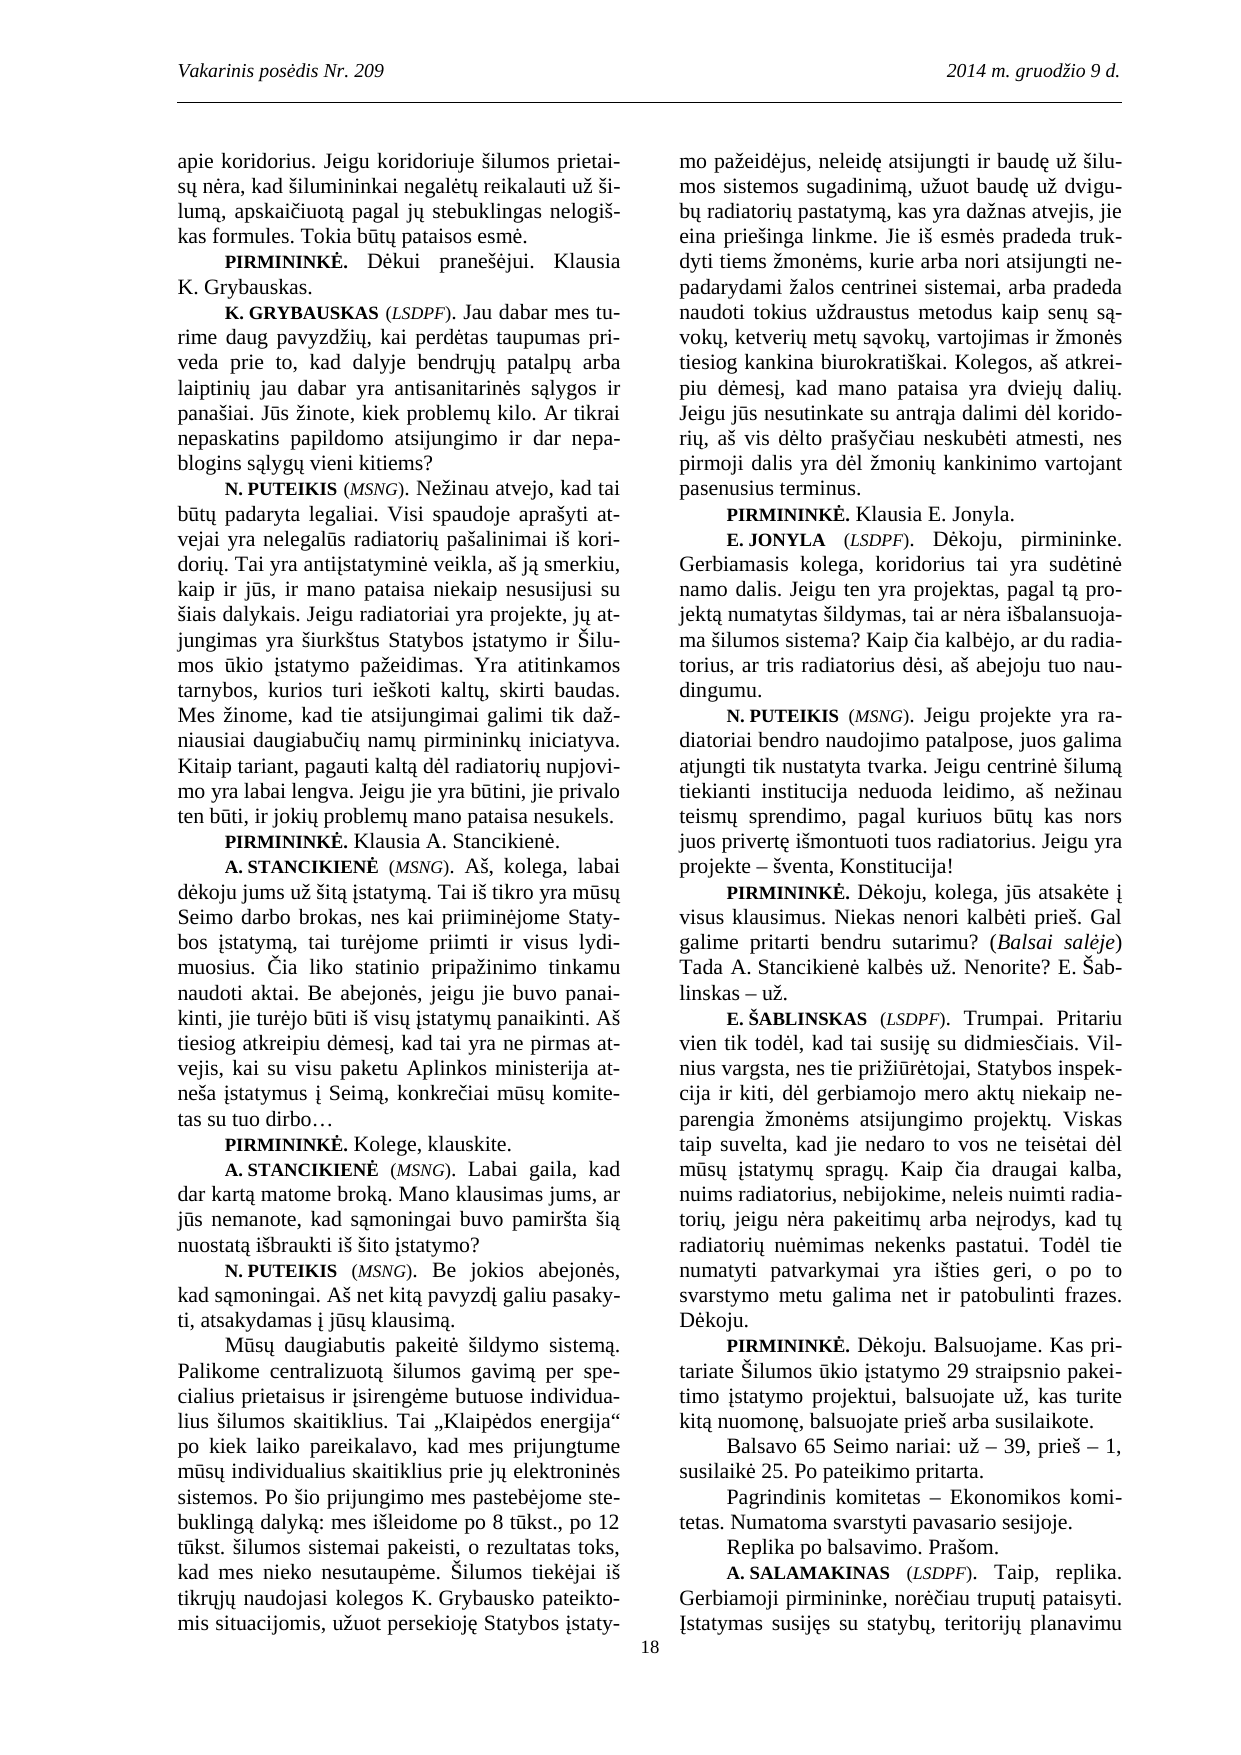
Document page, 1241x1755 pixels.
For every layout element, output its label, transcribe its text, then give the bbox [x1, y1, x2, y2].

text PIRMININKĖ. Dė­ko­ju. Bal­suo­ja­me. Kas pri­ta­ria­te Ši­lu­mos ūkio įsta­ty­mo 29 straips­nio pa­kei­ti­mo įsta­ty­mo pro­jek­tui, bal­suo­ja­te už, kas tu­ri­te ki­tą nuo­mo­nę, bal­suo­ja­te prieš ar­ba su­si­lai­ko­te. [679, 1332, 1122, 1433]
text PIRMININKĖ. Ko­le­ge, klaus­ki­te. [177, 1131, 620, 1156]
text A. STANCIKIENĖ (MSNG). La­bai gai­la, kad dar kar­tą ma­to­me bro­ką. Ma­no klau­si­mas jums, ar jūs ne­ma­no­te, kad są­mo­nin­gai bu­vo pa­mirš­ta šią nuo­sta­tą iš­brauk­ti iš ši­to įsta­ty­mo? [177, 1156, 620, 1257]
text apie ko­ri­do­rius. Jei­gu ko­ri­do­riu­je ši­lu­mos prie­tai­sų nė­ra, kad ši­lu­mi­nin­kai ne­ga­lė­tų rei­ka­lau­ti už ši­lu­mą, ap­skai­čiuo­tą pa­gal jų ste­buk­lin­gas ne­lo­giš­kas for­mu­les. To­kia bū­tų pa­tai­sos es­mė. [177, 148, 620, 248]
text PIRMININKĖ. Dė­ko­ju, ko­le­ga, jūs at­sa­kė­te į vi­sus klau­si­mus. Nie­kas ne­no­ri kal­bė­ti prieš. Gal ga­li­me pri­tar­ti ben­dru su­ta­ri­mu? (Bal­sai sa­lė­je) Ta­da A. Stan­ci­kie­nė kal­bės už. Ne­no­ri­te? E. Šab­lins­kas – už. [679, 879, 1122, 1005]
text N. PUTEIKIS (MSNG). Ne­ži­nau at­ve­jo, kad tai bū­tų pa­da­ry­ta le­ga­liai. Vi­si spau­do­je ap­ra­šy­ti at­ve­jai yra ne­le­ga­lūs ra­dia­to­rių pa­ša­li­ni­mai iš ko­ri­do­rių. Tai yra an­ti­įsta­ty­mi­nė veik­la, aš ją smer­kiu, kaip ir jūs, ir ma­no pa­tai­sa nie­kaip ne­su­si­ju­si su šiais da­ly­kais. Jei­gu ra­dia­to­riai yra pro­jek­te, jų at­jun­gi­mas yra šiurkš­tus Sta­ty­bos įsta­ty­mo ir Ši­lu­mos ūkio įsta­ty­mo pa­žei­di­mas. Yra ati­tin­ka­mos tar­ny­bos, ku­rios tu­ri ieš­ko­ti kal­tų, skir­ti bau­das. Mes ži­no­me, kad tie at­si­jun­gi­mai ga­li­mi tik daž­niau­siai dau­gia­bu­čių na­mų pir­mi­nin­kų ini­cia­ty­va. Ki­taip ta­riant, pa­gau­ti kal­tą dėl ra­dia­to­rių nu­pjo­vi­mo yra la­bai leng­va. Jei­gu jie yra bū­ti­ni, jie pri­va­lo ten bū­ti, ir jo­kių pro­ble­mų ma­no pa­tai­sa ne­su­kels. [177, 475, 620, 828]
text N. PUTEIKIS (MSNG). Be jo­kios abe­jo­nės, kad są­mo­nin­gai. Aš net ki­tą pa­vyz­dį ga­liu pa­sa­ky­ti, at­sa­ky­da­mas į jū­sų klau­si­mą. [177, 1257, 620, 1332]
text PIRMININKĖ. Klau­sia A. Stan­ci­kie­nė. [177, 828, 620, 853]
text PIRMININKĖ. Dė­kui pra­ne­šė­jui. Klau­sia K. Gry­baus­kas. [177, 248, 620, 299]
text N. PUTEIKIS (MSNG). Jei­gu pro­jek­te yra ra­dia­to­riai ben­dro nau­do­ji­mo pa­tal­po­se, juos ga­li­ma at­jung­ti tik nu­sta­ty­ta tvar­ka. Jei­gu cen­tri­nė ši­lu­mą tie­kian­ti ins­ti­tu­ci­ja ne­duo­da lei­di­mo, aš ne­ži­nau teis­mų spren­di­mo, pa­gal ku­riuos bū­tų kas nors juos pri­ver­tę iš­mon­tuo­ti tuos ra­dia­to­rius. Jei­gu yra pro­jek­te – šven­ta, Kon­sti­tu­ci­ja! [679, 702, 1122, 879]
text A. STANCIKIENĖ (MSNG). Aš, ko­le­ga, la­bai dė­ko­ju jums už ši­tą įsta­ty­mą. Tai iš tik­ro yra mū­sų Sei­mo dar­bo bro­kas, nes kai pri­imi­nė­jo­me Sta­ty­bos įsta­ty­mą, tai tu­rė­jo­me pri­im­ti ir vi­sus ly­di­muo­sius. Čia li­ko sta­ti­nio pri­pa­ži­ni­mo tin­ka­mu nau­do­ti ak­tai. Be abe­jo­nės, jei­gu jie bu­vo pa­nai­kin­ti, jie tu­rė­jo bū­ti iš vi­sų įsta­ty­mų pa­nai­kin­ti. Aš tie­siog at­krei­piu dė­me­sį, kad tai yra ne pir­mas at­ve­jis, kai su vi­su pa­ke­tu Ap­lin­kos mi­nis­te­ri­ja at­ne­ša įsta­ty­mus į Sei­mą, kon­kre­čiai mū­sų ko­mi­te­tas su tuo dir­bo… [177, 853, 620, 1131]
text Mū­sų dau­gia­bu­tis pa­kei­tė šil­dy­mo sis­te­mą. Pa­li­ko­me cen­tra­li­zuo­tą ši­lu­mos ga­vi­mą per spe­cia­lius prie­tai­sus ir įsi­ren­gė­me bu­tuo­se in­di­vi­du­a­lius ši­lu­mos skai­tik­lius. Tai „Klai­pė­dos ener­gi­ja“ po kiek lai­ko pa­rei­ka­la­vo, kad mes pri­jung­tu­me mū­sų in­di­vi­du­a­lius skai­tik­lius prie jų elek­tro­ni­nės sis­te­mos. Po šio pri­jun­gi­mo mes pa­ste­bė­jo­me ste­buk­lin­gą da­ly­ką: mes iš­lei­do­me po 8 tūkst., po 12 tūkst. ši­lu­mos sis­te­mai pa­keis­ti, o re­zul­ta­tas toks, kad mes nie­ko ne­su­tau­pė­me. Ši­lu­mos tie­kė­jai iš tik­rų­jų nau­do­ja­si ko­le­gos K. Gry­baus­ko pa­teik­to­mis si­tu­a­ci­jo­mis, užuot per­se­kio­ję Sta­ty­bos įsta­ty­ [177, 1332, 620, 1635]
text A. SALAMAKINAS (LSDPF). Taip, re­pli­ka. Ger­bia­mo­ji pir­mi­nin­ke, no­rė­čiau tru­pu­tį pa­tai­sy­ti. Įsta­ty­mas su­si­jęs su sta­ty­bų, te­ri­to­ri­jų pla­na­vi­mu [679, 1559, 1122, 1635]
text mo pa­žei­dė­jus, ne­lei­dę at­si­jung­ti ir bau­dę už ši­lu­mos sis­te­mos su­ga­di­ni­mą, užuot bau­dę už dvi­gu­bų ra­dia­to­rių pa­sta­ty­mą, kas yra daž­nas at­ve­jis, jie ei­na prie­šin­ga lin­kme. Jie iš es­mės pra­de­da truk­dy­ti tiems žmo­nėms, ku­rie ar­ba no­ri at­si­jung­ti ne­pa­da­ry­da­mi ža­los cen­tri­nei sis­te­mai, ar­ba pra­de­da nau­do­ti to­kius už­draus­tus me­to­dus kaip se­nų są­vo­kų, ket­ve­rių me­tų są­vo­kų, var­to­ji­mas ir žmo­nės tie­siog kan­ki­na biu­ro­kratiškai. Ko­le­gos, aš at­krei­piu dė­me­sį, kad ma­no pa­tai­sa yra dvie­jų da­lių. Jei­gu jūs ne­su­tin­ka­te su ant­rą­ja da­li­mi dėl ko­ri­do­rių, aš vis dėl­to pra­šy­čiau ne­sku­bė­ti at­mes­ti, nes pir­mo­ji da­lis yra dėl žmo­nių kan­ki­ni­mo var­to­jant pa­se­nu­sius ter­mi­nus. [679, 148, 1122, 501]
text E. JONYLA (LSDPF). Dė­ko­ju, pir­mi­nin­ke. Ger­bia­ma­sis ko­le­ga, ko­ri­do­rius tai yra su­dė­ti­nė na­mo da­lis. Jei­gu ten yra pro­jek­tas, pa­gal tą pro­jek­tą nu­ma­ty­tas šil­dy­mas, tai ar nė­ra iš­ba­lan­suo­ja­ma ši­lu­mos sis­te­ma? Kaip čia kal­bė­jo, ar du ra­dia­to­rius, ar tris ra­dia­to­rius dė­si, aš abe­jo­ju tuo nau­din­gu­mu. [679, 526, 1122, 702]
text K. GRYBAUSKAS (LSDPF). Jau da­bar mes tu­ri­me daug pa­vyz­džių, kai per­dė­tas tau­pu­mas pri­ve­da prie to, kad da­ly­je ben­drų­jų pa­tal­pų ar­ba laip­ti­nių jau da­bar yra an­ti­sa­ni­ta­ri­nės są­ly­gos ir pa­na­šiai. Jūs ži­no­te, kiek pro­ble­mų ki­lo. Ar tik­rai ne­pa­ska­tins pa­pil­do­mo at­si­jun­gi­mo ir dar ne­pa­blo­gins są­ly­gų vie­ni ki­tiems? [177, 299, 620, 475]
text Re­pli­ka po bal­sa­vi­mo. Pra­šom. [679, 1534, 1122, 1559]
text PIRMININKĖ. Klau­sia E. Jo­ny­la. [679, 501, 1122, 526]
text Bal­sa­vo 65 Sei­mo na­riai: už – 39, prieš – 1, su­si­lai­kė 25. Po pa­tei­ki­mo pri­tar­ta. [679, 1433, 1122, 1484]
text E. ŠABLINSKAS (LSDPF). Trum­pai. Pri­ta­riu vien tik to­dėl, kad tai su­si­ję su did­mies­čiais. Vil­nius vargs­ta, nes tie pri­žiū­rė­to­jai, Sta­ty­bos ins­pek­ci­ja ir ki­ti, dėl ger­bia­mo­jo me­ro ak­tų nie­kaip ne­pa­ren­gia žmo­nėms at­si­jun­gi­mo pro­jek­tų. Vis­kas taip su­vel­ta, kad jie ne­da­ro to vos ne tei­sė­tai dėl mū­sų įsta­ty­mų spra­gų. Kaip čia drau­gai kal­ba, nuims ra­dia­to­rius, ne­bi­jo­ki­me, ne­leis nuim­ti ra­dia­to­rių, jei­gu nė­ra pa­kei­ti­mų ar­ba ne­įro­dys, kad tų ra­dia­to­rių nu­ė­mi­mas ne­kenks pa­sta­tui. To­dėl tie nu­ma­ty­ti pa­tvar­ky­mai yra iš­ties ge­ri, o po to svars­ty­mo me­tu ga­li­ma net ir pa­to­bu­lin­ti fra­zes. Dė­ko­ju. [679, 1005, 1122, 1332]
text Pa­grin­di­nis ko­mi­te­tas – Eko­no­mi­kos ko­mi­te­tas. Nu­ma­to­ma svars­ty­ti pa­va­sa­rio se­si­jo­je. [679, 1484, 1122, 1534]
